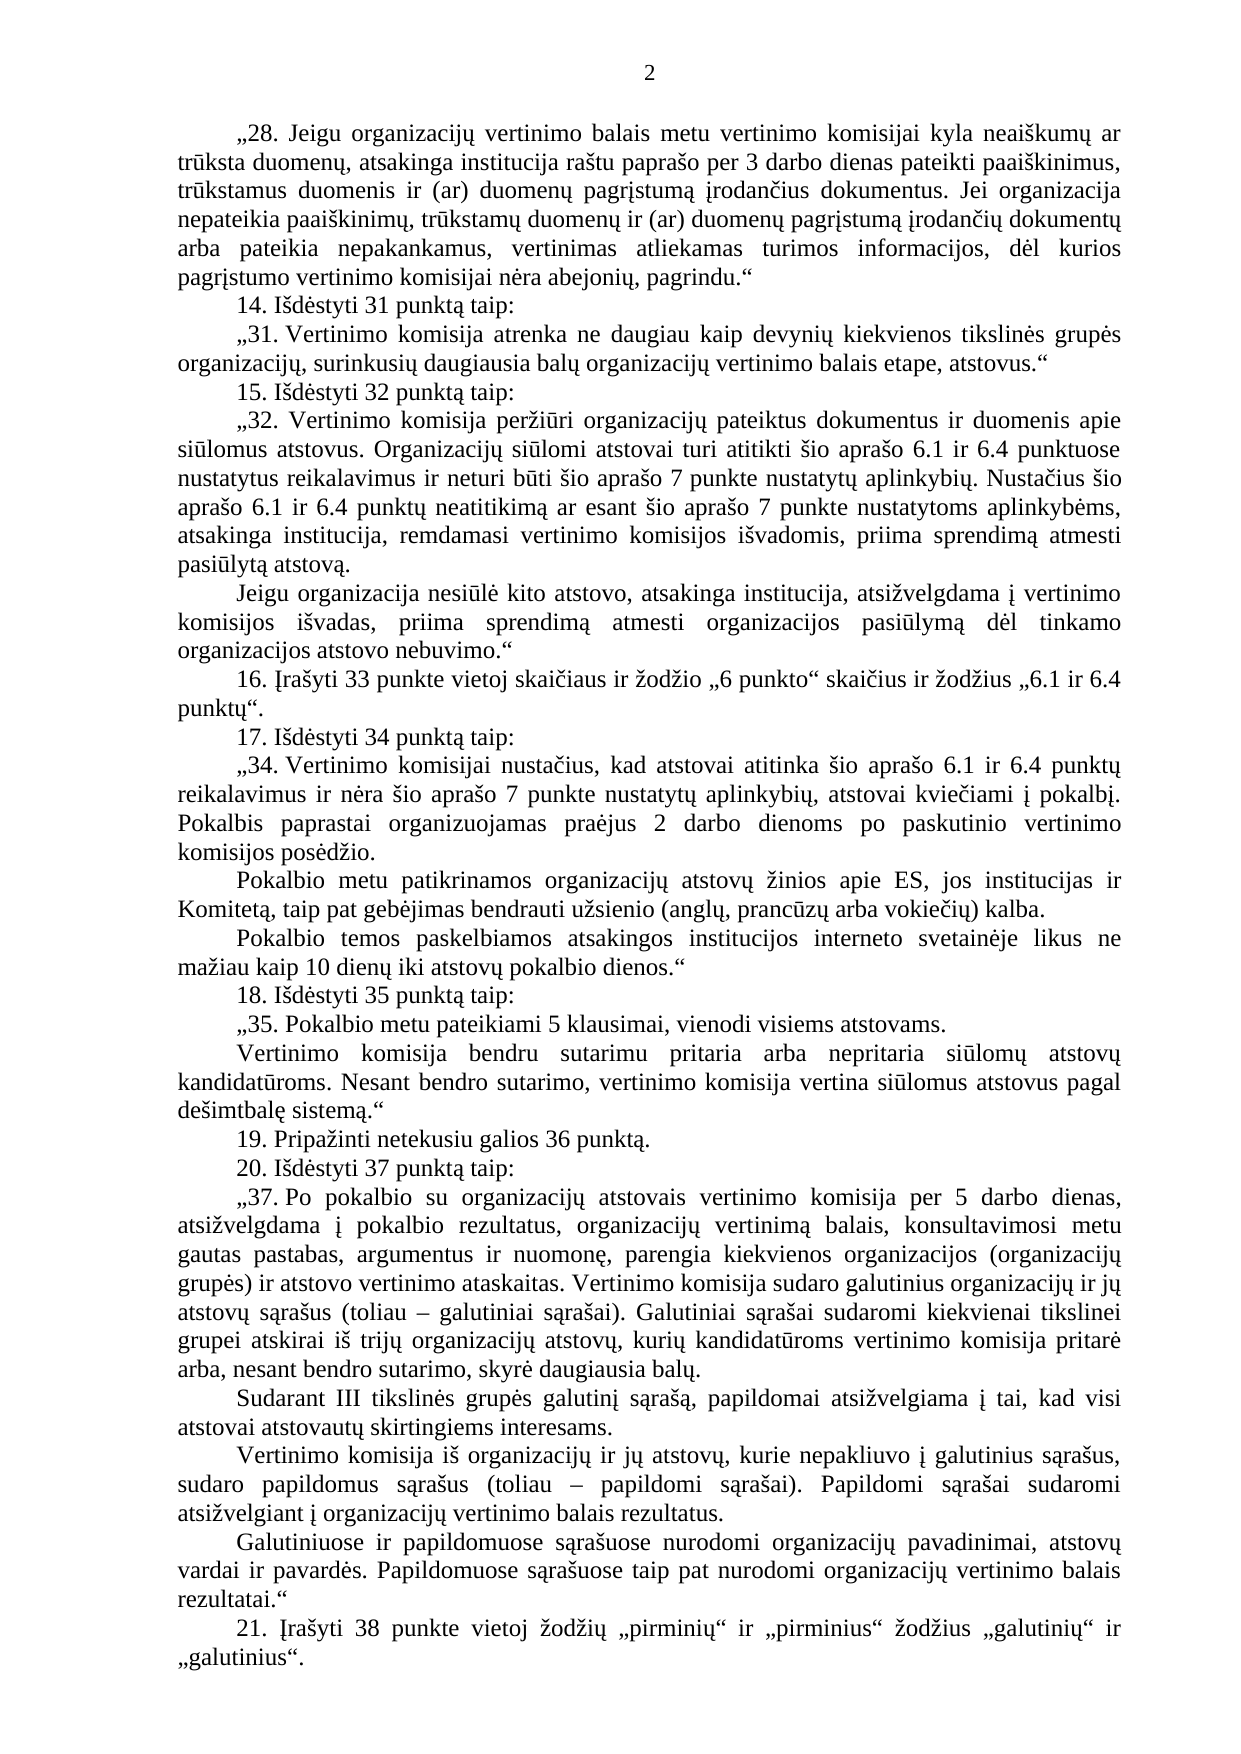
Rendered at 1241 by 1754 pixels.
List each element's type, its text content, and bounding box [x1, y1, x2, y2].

text „31. Vertinimo komisija atrenka ne daugiau kaip devynių kiekvienos tikslinės grupės organizacijų, surinkusių daugiausia balų organizacijų vertinimo balais etape, atstovus.“ [177, 319, 1122, 377]
text „37. Po pokalbio su organizacijų atstovais vertinimo komisija per 5 darbo dienas, atsižvelgdama į pokalbio rezultatus, organizacijų vertinimą balais, konsultavimosi metu gautas pastabas, argumentus ir nuomonę, parengia kiekvienos organizacijos (organizacijų grupės) ir atstovo vertinimo ataskaitas. Vertinimo komisija sudaro galutinius organizacijų ir jų atstovų sąrašus (toliau – galutiniai sąrašai). Galutiniai sąrašai sudaromi kiekvienai tikslinei grupei atskirai iš trijų organizacijų atstovų, kurių kandidatūroms vertinimo komisija pritarė arba, nesant bendro sutarimo, skyrė daugiausia balų. [177, 1182, 1122, 1383]
text Galutiniuose ir papildomuose sąrašuose nurodomi organizacijų pavadinimai, atstovų vardai ir pavardės. Papildomuose sąrašuose taip pat nurodomi organizacijų vertinimo balais rezultatai.“ [177, 1527, 1122, 1613]
text Pokalbio metu patikrinamos organizacijų atstovų žinios apie ES, jos institucijas ir Komitetą, taip pat gebėjimas bendrauti užsienio (anglų, prancūzų arba vokiečių) kalba. [177, 866, 1122, 923]
text 20. Išdėstyti 37 punktą taip: [177, 1153, 1122, 1182]
text Vertinimo komisija bendru sutarimu pritaria arba nepritaria siūlomų atstovų kandidatūroms. Nesant bendro sutarimo, vertinimo komisija vertina siūlomus atstovus pagal dešimtbalę sistemą.“ [177, 1038, 1122, 1124]
text Pokalbio temos paskelbiamos atsakingos institucijos interneto svetainėje likus ne mažiau kaip 10 dienų iki atstovų pokalbio dienos.“ [177, 923, 1122, 981]
text „32. Vertinimo komisija peržiūri organizacijų pateiktus dokumentus ir duomenis apie siūlomus atstovus. Organizacijų siūlomi atstovai turi atitikti šio aprašo 6.1 ir 6.4 punktuose nustatytus reikalavimus ir neturi būti šio aprašo 7 punkte nustatytų aplinkybių. Nustačius šio aprašo 6.1 ir 6.4 punktų neatitikimą ar esant šio aprašo 7 punkte nustatytoms aplinkybėms, atsakinga institucija, remdamasi vertinimo komisijos išvadomis, priima sprendimą atmesti pasiūlytą atstovą. [177, 406, 1122, 578]
text Sudarant III tikslinės grupės galutinį sąrašą, papildomai atsižvelgiama į tai, kad visi atstovai atstovautų skirtingiems interesams. [177, 1383, 1122, 1441]
text „28. Jeigu organizacijų vertinimo balais metu vertinimo komisijai kyla neaiškumų ar trūksta duomenų, atsakinga institucija raštu paprašo per 3 darbo dienas pateikti paaiškinimus, trūkstamus duomenis ir (ar) duomenų pagrįstumą įrodančius dokumentus. Jei organizacija nepateikia paaiškinimų, trūkstamų duomenų ir (ar) duomenų pagrįstumą įrodančių dokumentų arba pateikia nepakankamus, vertinimas atliekamas turimos informacijos, dėl kurios pagrįstumo vertinimo komisijai nėra abejonių, pagrindu.“ [177, 118, 1122, 291]
text 16. Įrašyti 33 punkte vietoj skaičiaus ir žodžio „6 punkto“ skaičius ir žodžius „6.1 ir 6.4 punktų“. [177, 664, 1122, 722]
text 21. Įrašyti 38 punkte vietoj žodžių „pirminių“ ir „pirminius“ žodžius „galutinių“ ir „galutinius“. [177, 1613, 1122, 1671]
text „34. Vertinimo komisijai nustačius, kad atstovai atitinka šio aprašo 6.1 ir 6.4 punktų reikalavimus ir nėra šio aprašo 7 punkte nustatytų aplinkybių, atstovai kviečiami į pokalbį. Pokalbis paprastai organizuojamas praėjus 2 darbo dienoms po paskutinio vertinimo komisijos posėdžio. [177, 751, 1122, 866]
text 19. Pripažinti netekusiu galios 36 punktą. [177, 1124, 1122, 1153]
text „35. Pokalbio metu pateikiami 5 klausimai, vienodi visiems atstovams. [177, 1009, 1122, 1038]
text 18. Išdėstyti 35 punktą taip: [177, 981, 1122, 1009]
text Jeigu organizacija nesiūlė kito atstovo, atsakinga institucija, atsižvelgdama į vertinimo komisijos išvadas, priima sprendimą atmesti organizacijos pasiūlymą dėl tinkamo organizacijos atstovo nebuvimo.“ [177, 578, 1122, 664]
text 15. Išdėstyti 32 punktą taip: [177, 377, 1122, 406]
text 14. Išdėstyti 31 punktą taip: [177, 291, 1122, 319]
text Vertinimo komisija iš organizacijų ir jų atstovų, kurie nepakliuvo į galutinius sąrašus, sudaro papildomus sąrašus (toliau – papildomi sąrašai). Papildomi sąrašai sudaromi atsižvelgiant į organizacijų vertinimo balais rezultatus. [177, 1441, 1122, 1527]
text 17. Išdėstyti 34 punktą taip: [177, 722, 1122, 751]
